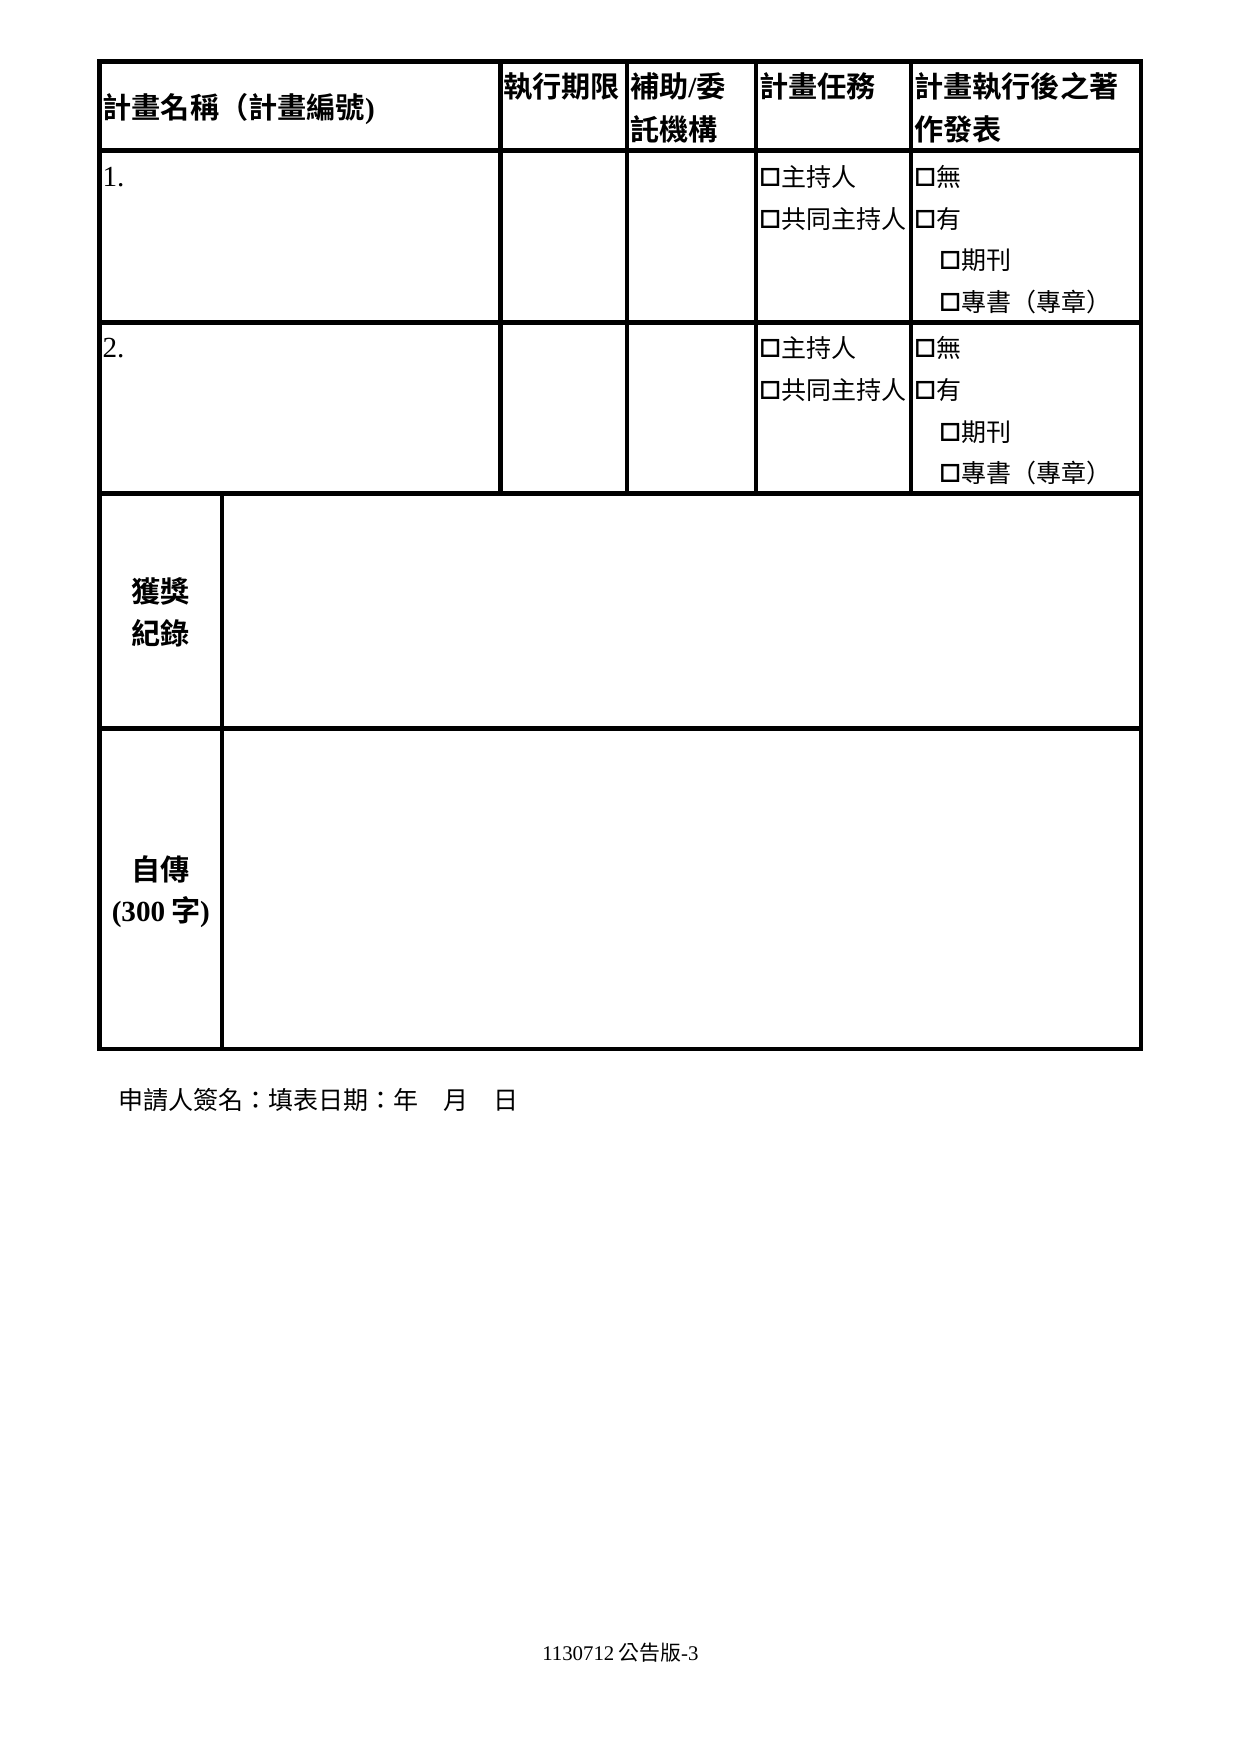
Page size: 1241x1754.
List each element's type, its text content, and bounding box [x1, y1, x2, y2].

text 申請人簽名：填表日期：年 月 日 [118, 1080, 1122, 1116]
table_cell [629, 325, 754, 491]
table_cell 計畫任務 [758, 64, 909, 148]
table_cell 主持人 共同主持人 [758, 325, 909, 491]
table_cell 無 有 期刊 專書（專章） [913, 153, 1139, 320]
table_cell [224, 731, 1139, 1047]
table_cell 執行期限 [503, 64, 625, 148]
table_cell 2. [102, 325, 498, 491]
table_cell 無 有 期刊 專書（專章） [913, 325, 1139, 491]
table_cell [503, 153, 625, 320]
table_cell 補助/委託機構 [629, 64, 754, 148]
table_cell 1. [102, 153, 498, 320]
table_cell [503, 325, 625, 491]
table_cell 獲獎 紀錄 [102, 496, 220, 726]
table_cell [224, 496, 1139, 726]
table_cell 主持人 共同主持人 [758, 153, 909, 320]
table_cell 自傳 (300字) [102, 731, 220, 1047]
table_cell 計畫執行後之著作發表 [913, 64, 1139, 148]
table_cell [629, 153, 754, 320]
table_cell 計畫名稱（計畫編號) [102, 64, 498, 148]
